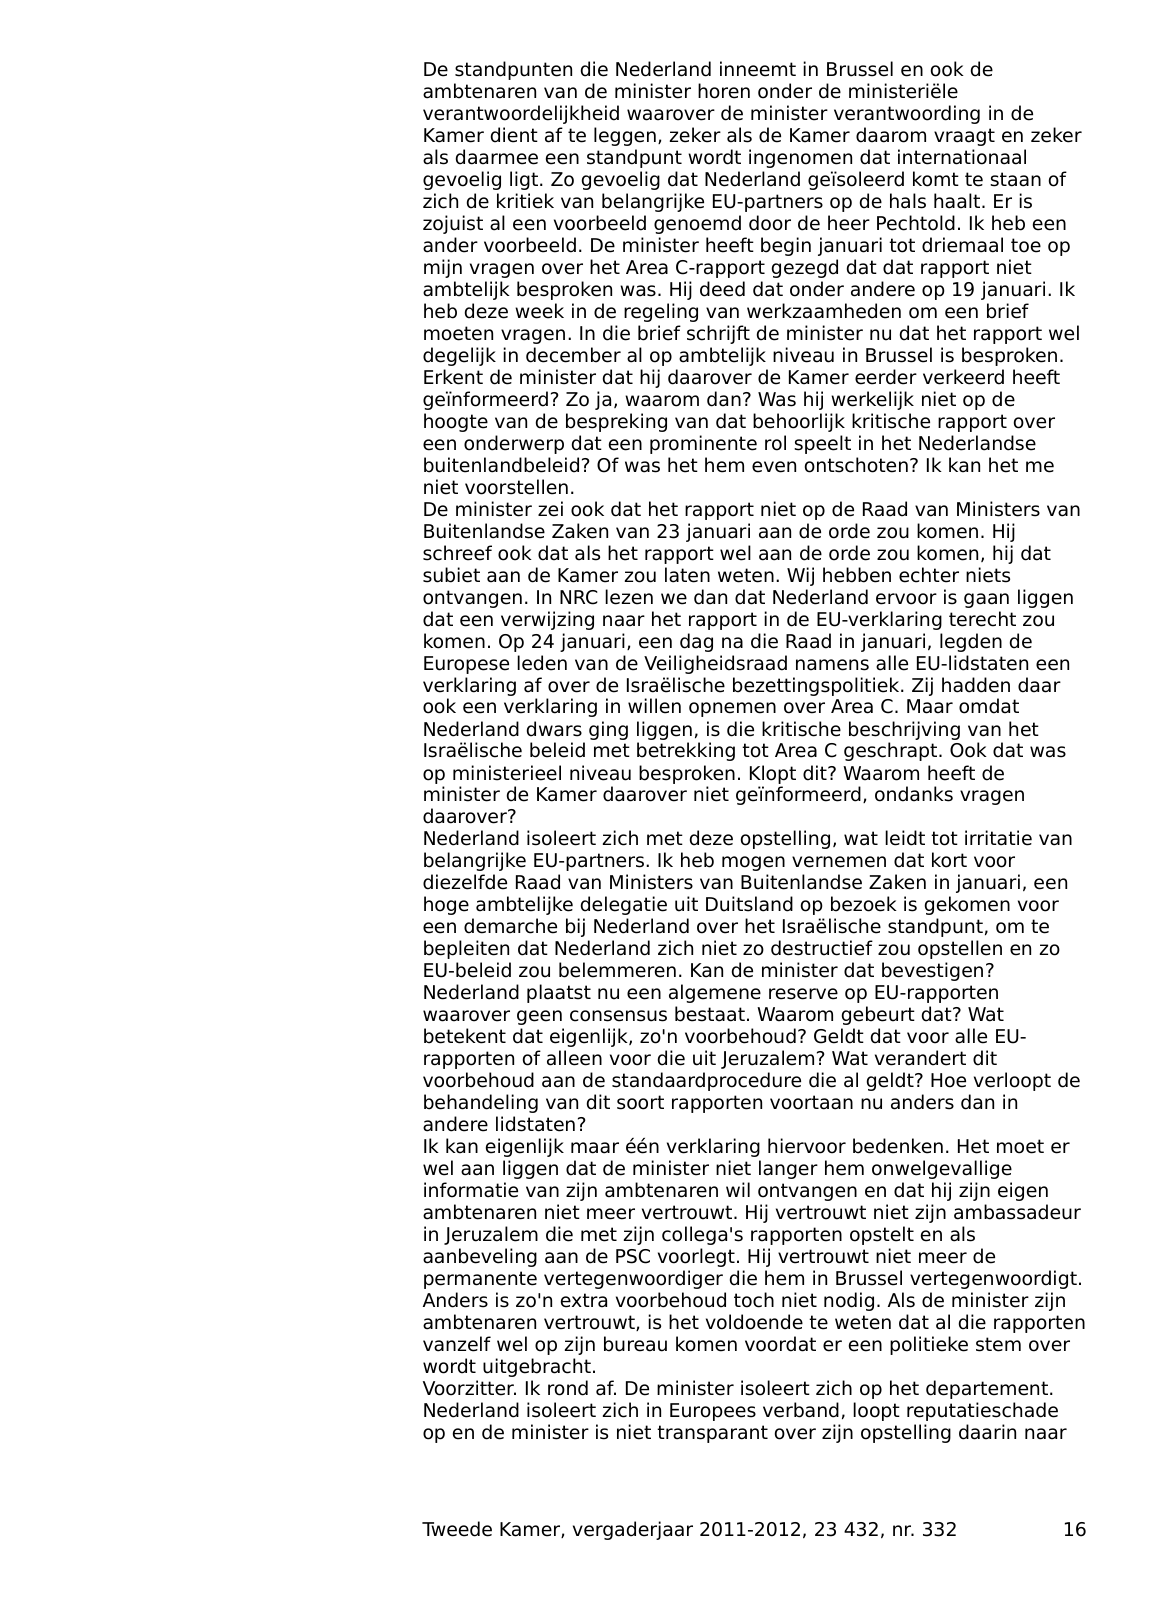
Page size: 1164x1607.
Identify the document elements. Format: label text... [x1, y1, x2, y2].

text De standpunten die Nederland inneemt in Brussel en ook de ambtenaren van de minister horen onder de ministeriële verantwoordelijkheid waarover de minister verantwoording in de Kamer dient af te leggen, zeker als de Kamer daarom vraagt en zeker als daarmee een standpunt wordt ingenomen dat internationaal gevoelig ligt. Zo gevoelig dat Nederland geïsoleerd komt te staan of zich de kritiek van belangrijke EU-partners op de hals haalt. Er is zojuist al een voorbeeld genoemd door de heer Pechtold. Ik heb een ander voorbeeld. De minister heeft begin januari tot driemaal toe op mijn vragen over het Area C-rapport gezegd dat dat rapport niet ambtelijk besproken was. Hij deed dat onder andere op 19 januari. Ik heb deze week in de regeling van werkzaamheden om een brief moeten vragen. In die brief schrijft de minister nu dat het rapport wel degelijk in december al op ambtelijk niveau in Brussel is besproken. Erkent de minister dat hij daarover de Kamer eerder verkeerd heeft geïnformeerd? Zo ja, waarom dan? Was hij werkelijk niet op de hoogte van de bespreking van dat behoorlijk kritische rapport over een onderwerp dat een prominente rol speelt in het Nederlandse buitenlandbeleid? Of was het hem even ontschoten? Ik kan het me niet voorstellen. [422, 59, 1087, 499]
text Ik kan eigenlijk maar één verklaring hiervoor bedenken. Het moet er wel aan liggen dat de minister niet langer hem onwelgevallige informatie van zijn ambtenaren wil ontvangen en dat hij zijn eigen ambtenaren niet meer vertrouwt. Hij vertrouwt niet zijn ambassadeur in Jeruzalem die met zijn collega's rapporten opstelt en als aanbeveling aan de PSC voorlegt. Hij vertrouwt niet meer de permanente vertegenwoordiger die hem in Brussel vertegenwoordigt. Anders is zo'n extra voorbehoud toch niet nodig. Als de minister zijn ambtenaren vertrouwt, is het voldoende te weten dat al die rapporten vanzelf wel op zijn bureau komen voordat er een politieke stem over wordt uitgebracht. [422, 1136, 1087, 1378]
text De minister zei ook dat het rapport niet op de Raad van Ministers van Buitenlandse Zaken van 23 januari aan de orde zou komen. Hij schreef ook dat als het rapport wel aan de orde zou komen, hij dat subiet aan de Kamer zou laten weten. Wij hebben echter niets ontvangen. In NRC lezen we dan dat Nederland ervoor is gaan liggen dat een verwijzing naar het rapport in de EU-verklaring terecht zou komen. Op 24 januari, een dag na die Raad in januari, legden de Europese leden van de Veiligheidsraad namens alle EU-lidstaten een verklaring af over de Israëlische bezettingspolitiek. Zij hadden daar ook een verklaring in willen opnemen over Area C. Maar omdat Nederland dwars ging liggen, is die kritische beschrijving van het Israëlische beleid met betrekking tot Area C geschrapt. Ook dat was op ministerieel niveau besproken. Klopt dit? Waarom heeft de minister de Kamer daarover niet geïnformeerd, ondanks vragen daarover? [422, 499, 1087, 828]
text Nederland isoleert zich met deze opstelling, wat leidt tot irritatie van belangrijke EU-partners. Ik heb mogen vernemen dat kort voor diezelfde Raad van Ministers van Buitenlandse Zaken in januari, een hoge ambtelijke delegatie uit Duitsland op bezoek is gekomen voor een demarche bij Nederland over het Israëlische standpunt, om te bepleiten dat Nederland zich niet zo destructief zou opstellen en zo EU-beleid zou belemmeren. Kan de minister dat bevestigen? [422, 828, 1087, 982]
text Voorzitter. Ik rond af. De minister isoleert zich op het departement. Nederland isoleert zich in Europees verband, loopt reputatieschade op en de minister is niet transparant over zijn opstelling daarin naar [422, 1378, 1087, 1444]
text Nederland plaatst nu een algemene reserve op EU-rapporten waarover geen consensus bestaat. Waarom gebeurt dat? Wat betekent dat eigenlijk, zo'n voorbehoud? Geldt dat voor alle EU-rapporten of alleen voor die uit Jeruzalem? Wat verandert dit voorbehoud aan de standaardprocedure die al geldt? Hoe verloopt de behandeling van dit soort rapporten voortaan nu anders dan in andere lidstaten? [422, 982, 1087, 1136]
